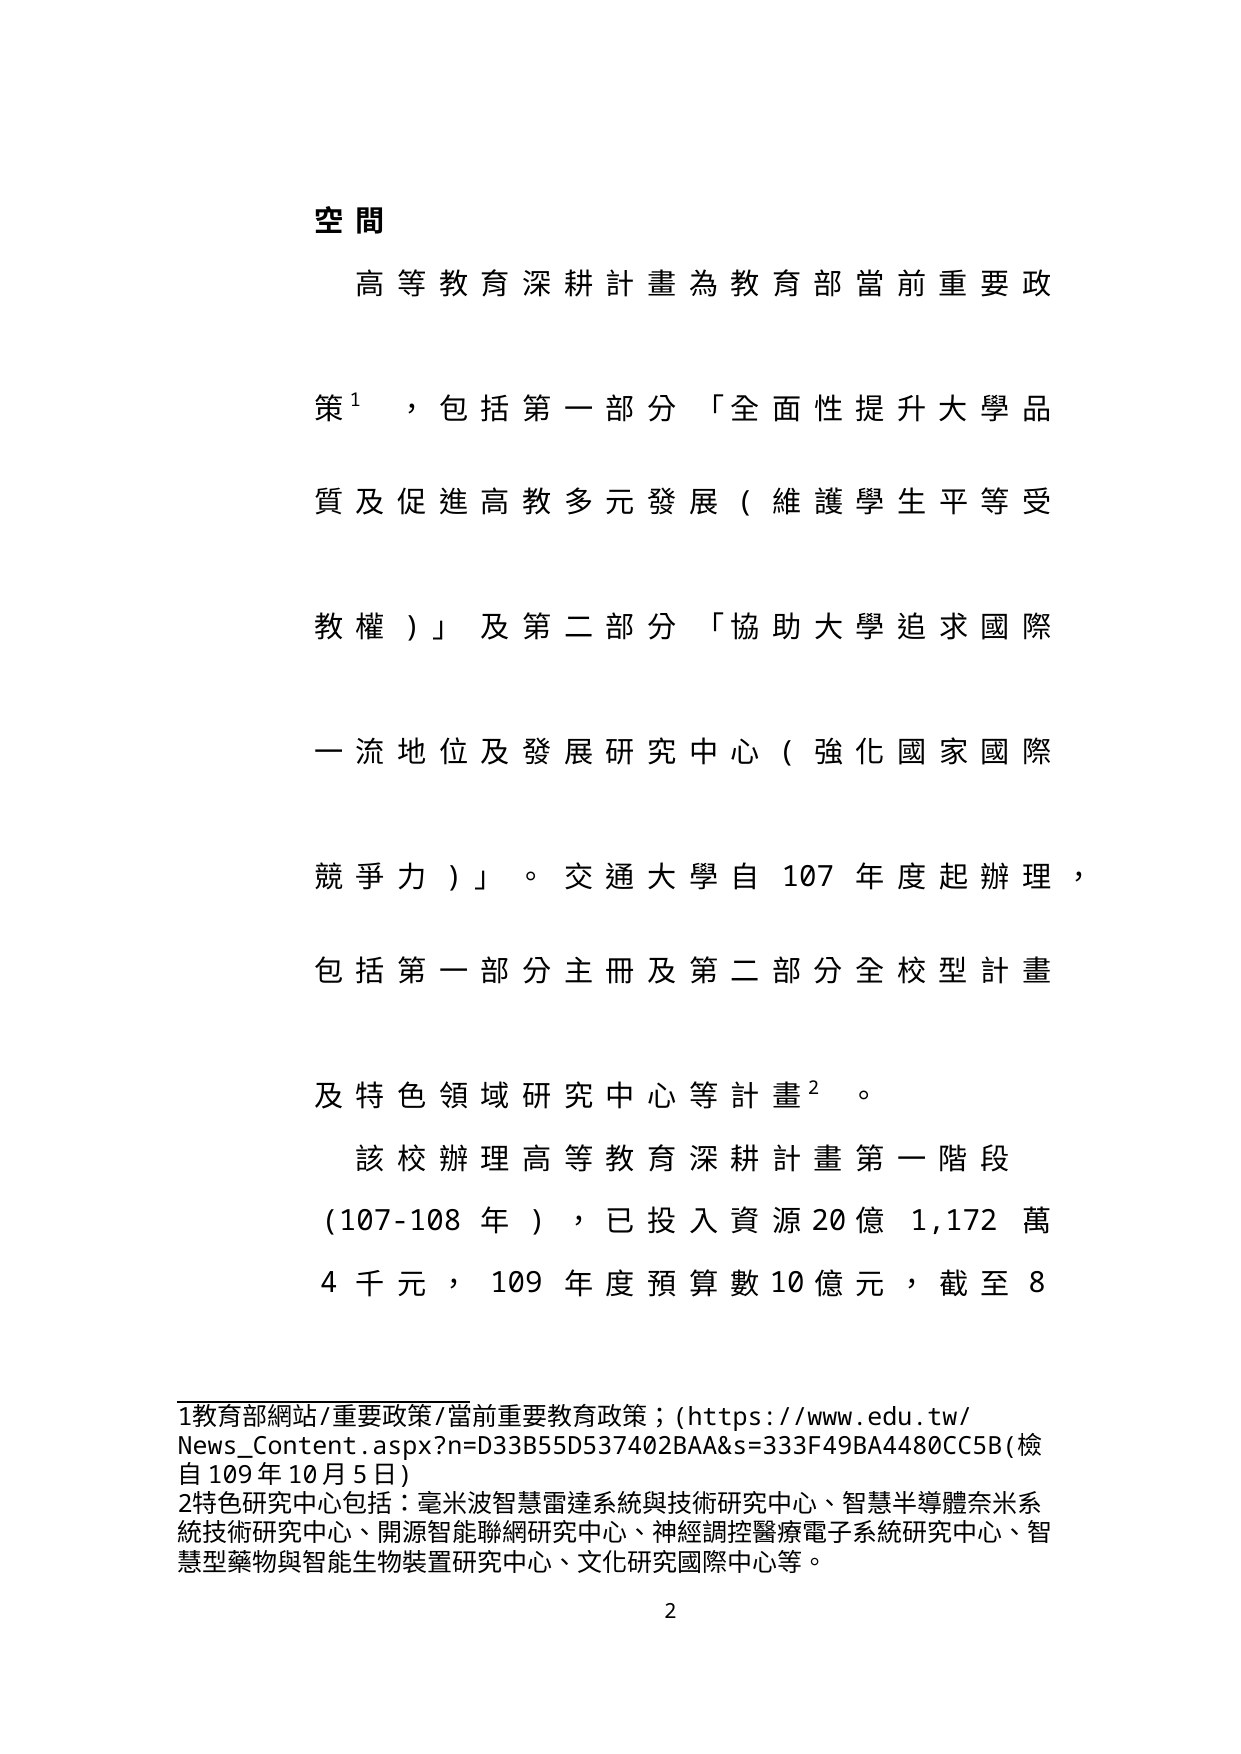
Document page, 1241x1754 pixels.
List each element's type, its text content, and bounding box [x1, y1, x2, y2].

text 高等教育深耕計畫為教育部當前重要政策，包括第一部分「全面性提升大學品質及促進高教多元發展(維護學生平等受教權)」及第二部分「協助大學追求國際一流地位及發展研究中心(強化國家國際競爭力)」。交通大學自107年度起辦理，包括第一部分主冊及第二部分全校型計畫及特色領域研究中心等計畫。 [271, 240, 1058, 1115]
text 教育部網站/重要政策/當前重要教育政策；(https://www.edu.tw/News_Content.aspx?n=D33B55D537402BAA&s=333F49BA4480CC5B(檢自109年10月5日) [177, 1402, 1063, 1489]
text 空間 [242, 177, 1058, 240]
text 該校辦理高等教育深耕計畫第一階段(107-108年)，已投入資源20億1,172萬4千元，109年度預算數10億元，截至8 [271, 1115, 1058, 1302]
text 特色研究中心包括：毫米波智慧雷達系統與技術研究中心、智慧半導體奈米系統技術研究中心、開源智能聯網研究中心、神經調控醫療電子系統研究中心、智慧型藥物與智能生物裝置研究中心、文化研究國際中心等。 [177, 1489, 1063, 1577]
